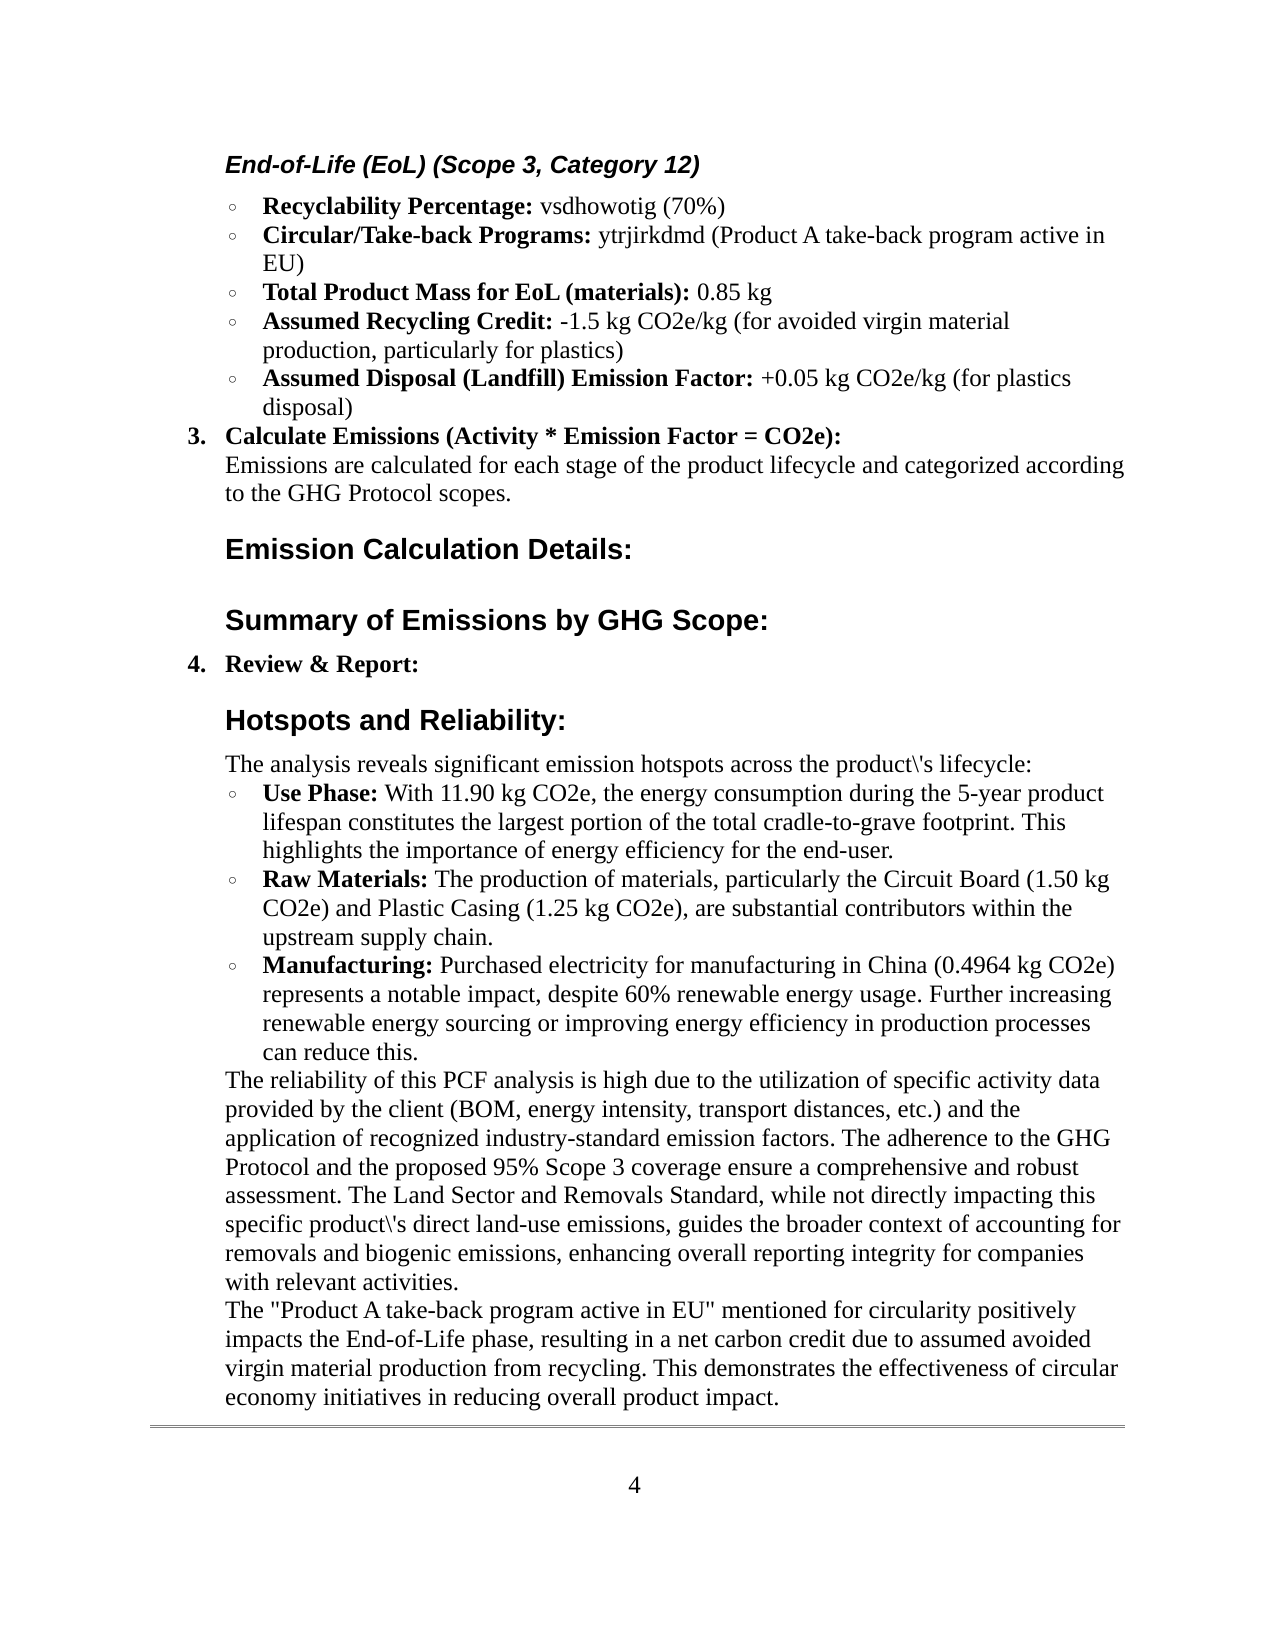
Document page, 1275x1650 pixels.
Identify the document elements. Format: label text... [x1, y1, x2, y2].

list Manufacturing: Purchased electricity for manufacturing in China (0.4964 kg CO2e) represents a notable impact, despite 60% renewable energy usage. Further increasing renewable energy sourcing or improving energy efficiency in production processes can reduce this. [225, 950, 1125, 1065]
subtitle Emission Calculation Details: [187, 532, 1125, 566]
subtitle Hotspots and Reliability: [187, 703, 1125, 737]
list Recyclability Percentage: vsdhowotig (70%) [225, 191, 1125, 220]
list The reliability of this PCF analysis is high due to the utilization of specific activity data provided by the client (BOM, energy intensity, transport distances, etc.) and the application of recognized industry-standard emission factors. The adherence to the GHG Protocol and the proposed 95% Scope 3 coverage ensure a comprehensive and robust assessment. The Land Sector and Removals Standard, while not directly impacting this specific product\'s direct land-use emissions, guides the broader context of accounting for removals and biogenic emissions, enhancing overall reporting integrity for companies with relevant activities. [187, 1065, 1125, 1295]
subtitle End-of-Life (EoL) (Scope 3, Category 12) [187, 150, 1125, 178]
list Raw Materials: The production of materials, particularly the Circuit Board (1.50 kg CO2e) and Plastic Casing (1.25 kg CO2e), are substantial contributors within the upstream supply chain. [225, 864, 1125, 950]
list Review & Report: [187, 649, 1125, 678]
list Circular/Take-back Programs: ytrjirkdmd (Product A take-back program active in EU) [225, 220, 1125, 277]
list Calculate Emissions (Activity * Emission Factor = CO2e): [187, 421, 1125, 450]
list The analysis reveals significant emission hotspots across the product\'s lifecycle: [187, 749, 1125, 778]
list Use Phase: With 11.90 kg CO2e, the energy consumption during the 5-year product lifespan constitutes the largest portion of the total cradle-to-grave footprint. This highlights the importance of energy efficiency for the end-user. [225, 778, 1125, 864]
list Assumed Disposal (Landfill) Emission Factor: +0.05 kg CO2e/kg (for plastics disposal) [225, 363, 1125, 421]
list Emissions are calculated for each stage of the product lifecycle and categorized according to the GHG Protocol scopes. [187, 450, 1125, 507]
subtitle Summary of Emissions by GHG Scope: [187, 603, 1125, 637]
list Total Product Mass for EoL (materials): 0.85 kg [225, 277, 1125, 306]
list The "Product A take-back program active in EU" mentioned for circularity positively impacts the End-of-Life phase, resulting in a net carbon credit due to assumed avoided virgin material production from recycling. This demonstrates the effectiveness of circular economy initiatives in reducing overall product impact. [187, 1295, 1125, 1410]
list Assumed Recycling Credit: -1.5 kg CO2e/kg (for avoided virgin material production, particularly for plastics) [225, 306, 1125, 363]
